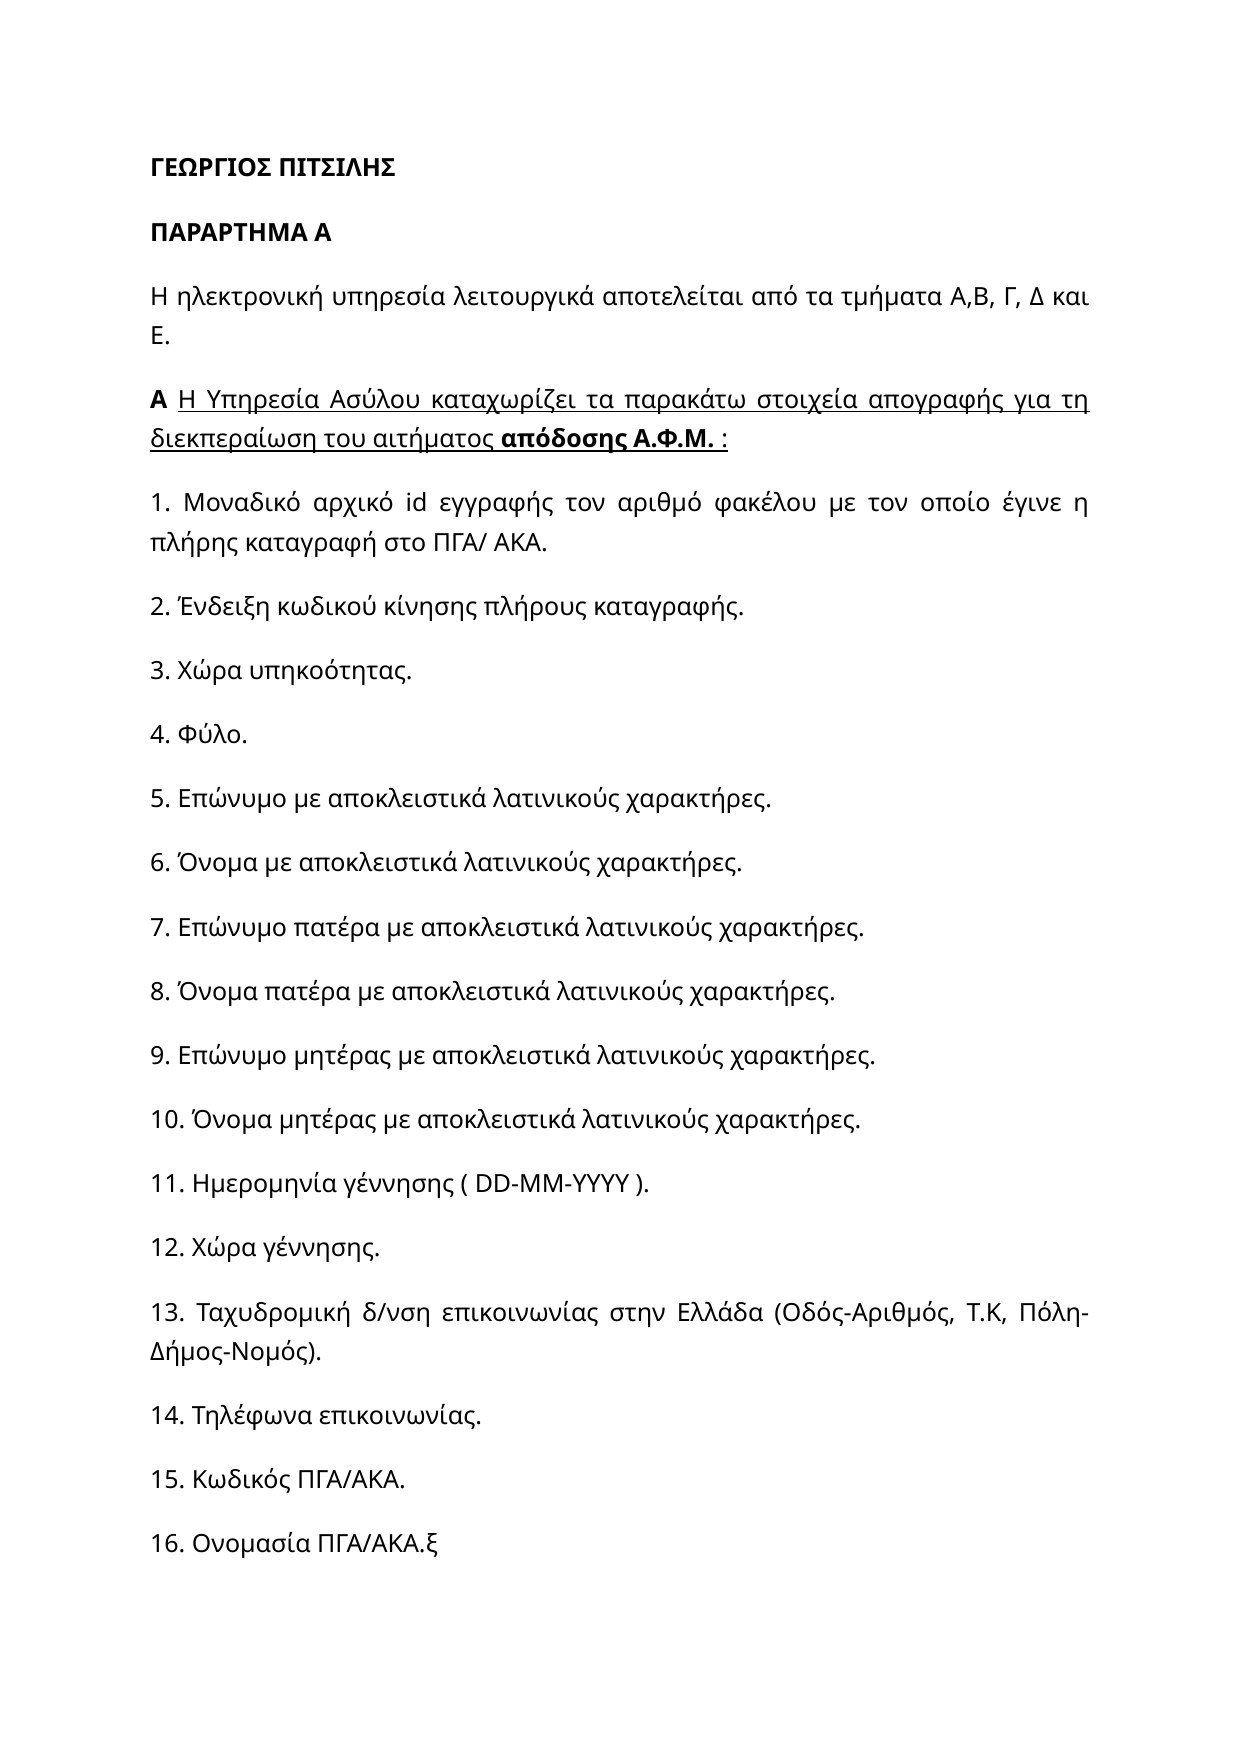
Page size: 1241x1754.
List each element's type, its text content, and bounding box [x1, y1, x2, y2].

text 16. Ονομασία ΠΓΑ/ΑΚΑ.ξ [150, 1526, 1090, 1560]
text 12. Χώρα γέννησης. [150, 1230, 1090, 1264]
text 1. Μοναδικό αρχικό id εγγραφής τον αριθμό φακέλου με τον οποίο έγινε η πλήρης καταγραφή στο ΠΓΑ/ ΑΚΑ. [150, 485, 1090, 558]
text 7. Επώνυμο πατέρα με αποκλειστικά λατινικούς χαρακτήρες. [150, 909, 1090, 943]
text 9. Επώνυμο μητέρας με αποκλειστικά λατινικούς χαρακτήρες. [150, 1037, 1090, 1072]
text 3. Χώρα υπηκοότητας. [150, 652, 1090, 687]
text ΠΑΡΑΡΤΗΜΑ Α [150, 214, 1090, 248]
text 6. Όνομα με αποκλειστικά λατινικούς χαρακτήρες. [150, 845, 1090, 879]
text Η ηλεκτρονική υπηρεσία λειτουργικά αποτελείται από τα τμήματα Α,Β, Γ, Δ και Ε. [150, 278, 1090, 352]
text 14. Τηλέφωνα επικοινωνίας. [150, 1397, 1090, 1432]
text ΓΕΩΡΓΙΟΣ ΠΙΤΣΙΛΗΣ [150, 150, 1090, 184]
text 2. Ένδειξη κωδικού κίνησης πλήρους καταγραφής. [150, 588, 1090, 622]
text 8. Όνομα πατέρα με αποκλειστικά λατινικούς χαρακτήρες. [150, 973, 1090, 1007]
text 13. Ταχυδρομική δ/νση επικοινωνίας στην Ελλάδα (Οδός-Αριθμός, Τ.Κ, Πόλη- Δήμος-Νομός). [150, 1294, 1090, 1367]
text 10. Όνομα μητέρας με αποκλειστικά λατινικούς χαρακτήρες. [150, 1102, 1090, 1136]
text 4. Φύλο. [150, 717, 1090, 751]
text 11. Ημερομηνία γέννησης ( DD-MM-YYYY ). [150, 1166, 1090, 1200]
text 5. Επώνυμο με αποκλειστικά λατινικούς χαρακτήρες. [150, 781, 1090, 815]
text Α Η Υπηρεσία Ασύλου καταχωρίζει τα παρακάτω στοιχεία απογραφής για τη διεκπεραίωση του αιτήματος απόδοσης Α.Φ.Μ. : [150, 382, 1090, 455]
text 15. Κωδικός ΠΓΑ/ΑΚΑ. [150, 1462, 1090, 1496]
